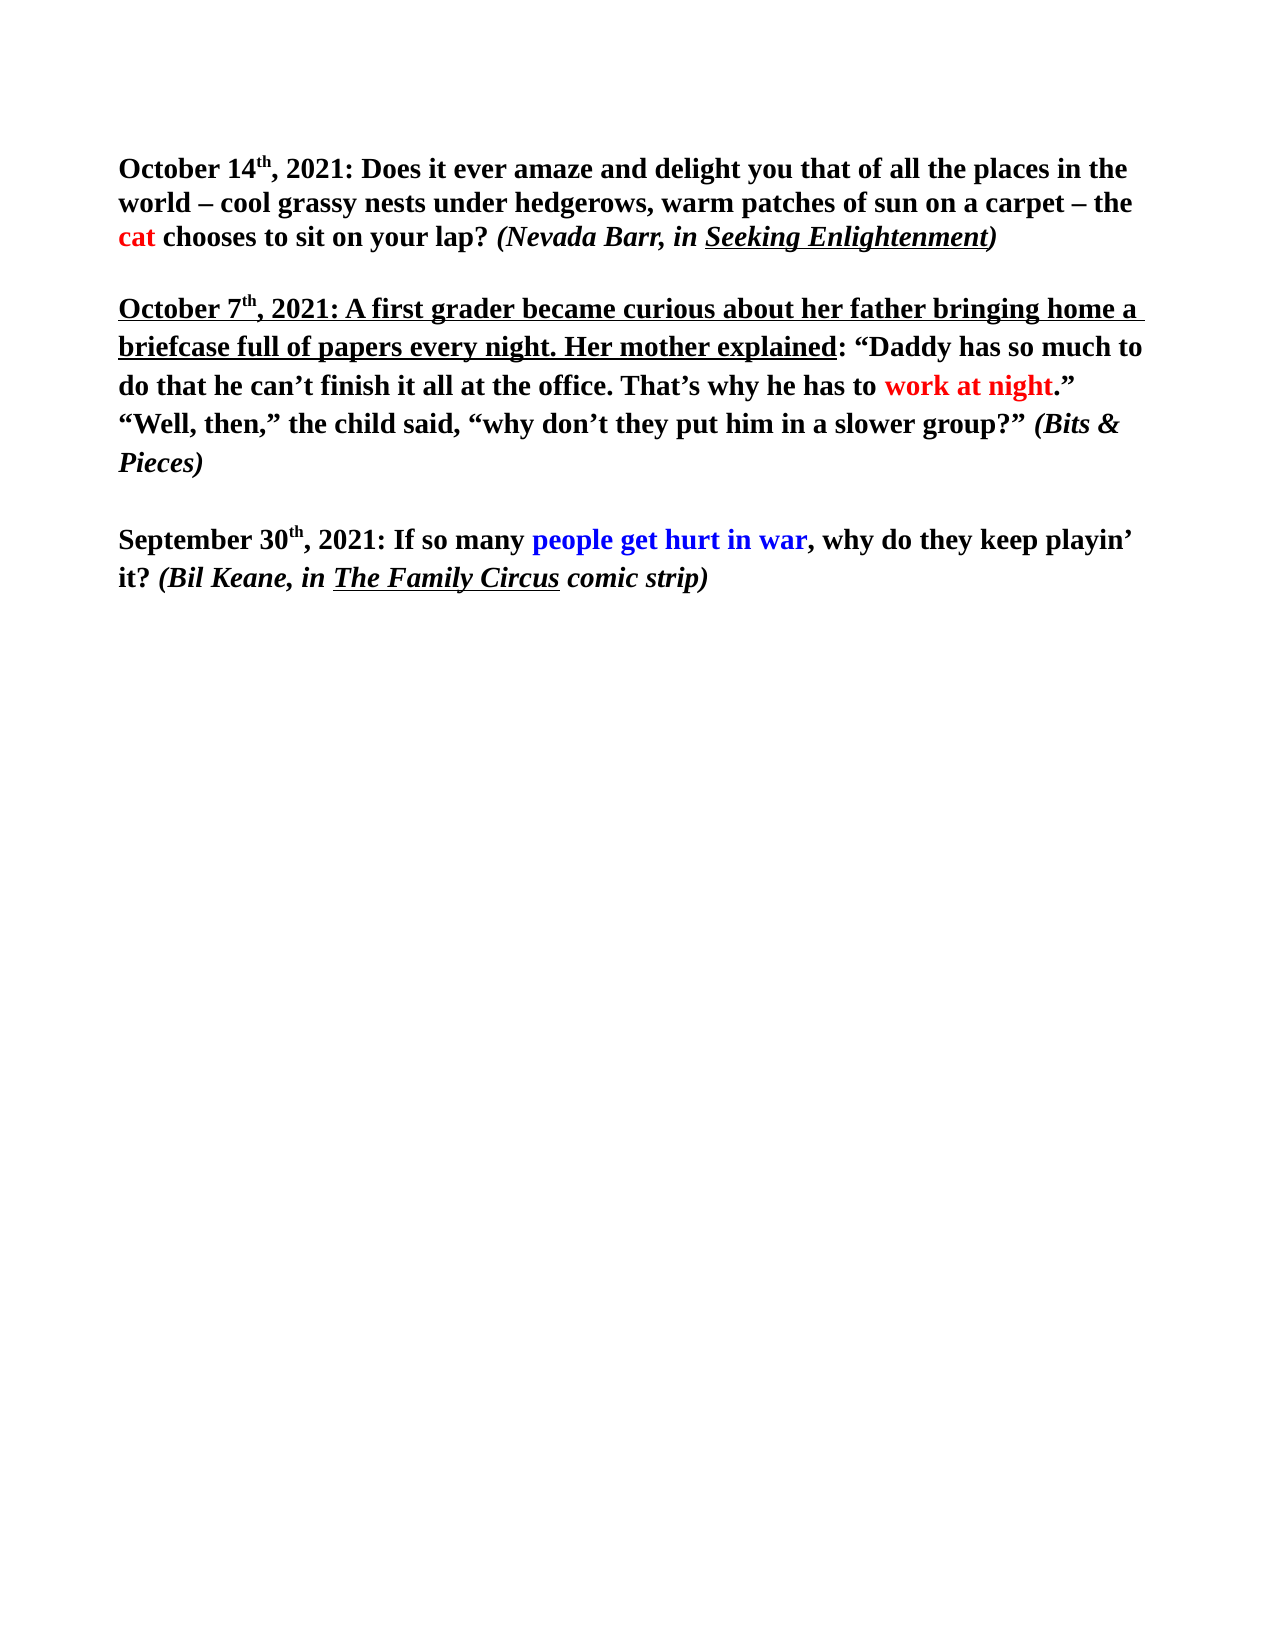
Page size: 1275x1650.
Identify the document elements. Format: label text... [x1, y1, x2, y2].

text September 30th, 2021: If so many people get hurt in war, why do they keep playin’ it? (Bil Keane, in The Family Circus comic strip) [118, 522, 1157, 594]
text October 7th, 2021: A first grader became curious about her father bringing home a briefcase full of papers every night. Her mother explained: “Daddy has so much to do that he can’t finish it all at the office. That’s why he has to work at night.” “Well, then,” the child said, “why don’t they put him in a slower group?” (Bits & Pieces) [118, 291, 1157, 478]
text October 14th, 2021: Does it ever amaze and delight you that of all the places in the world – cool grassy nests under hedgerows, warm patches of sun on a carpet – the cat chooses to sit on your lap? (Nevada Barr, in Seeking Enlightenment) [118, 152, 1157, 252]
